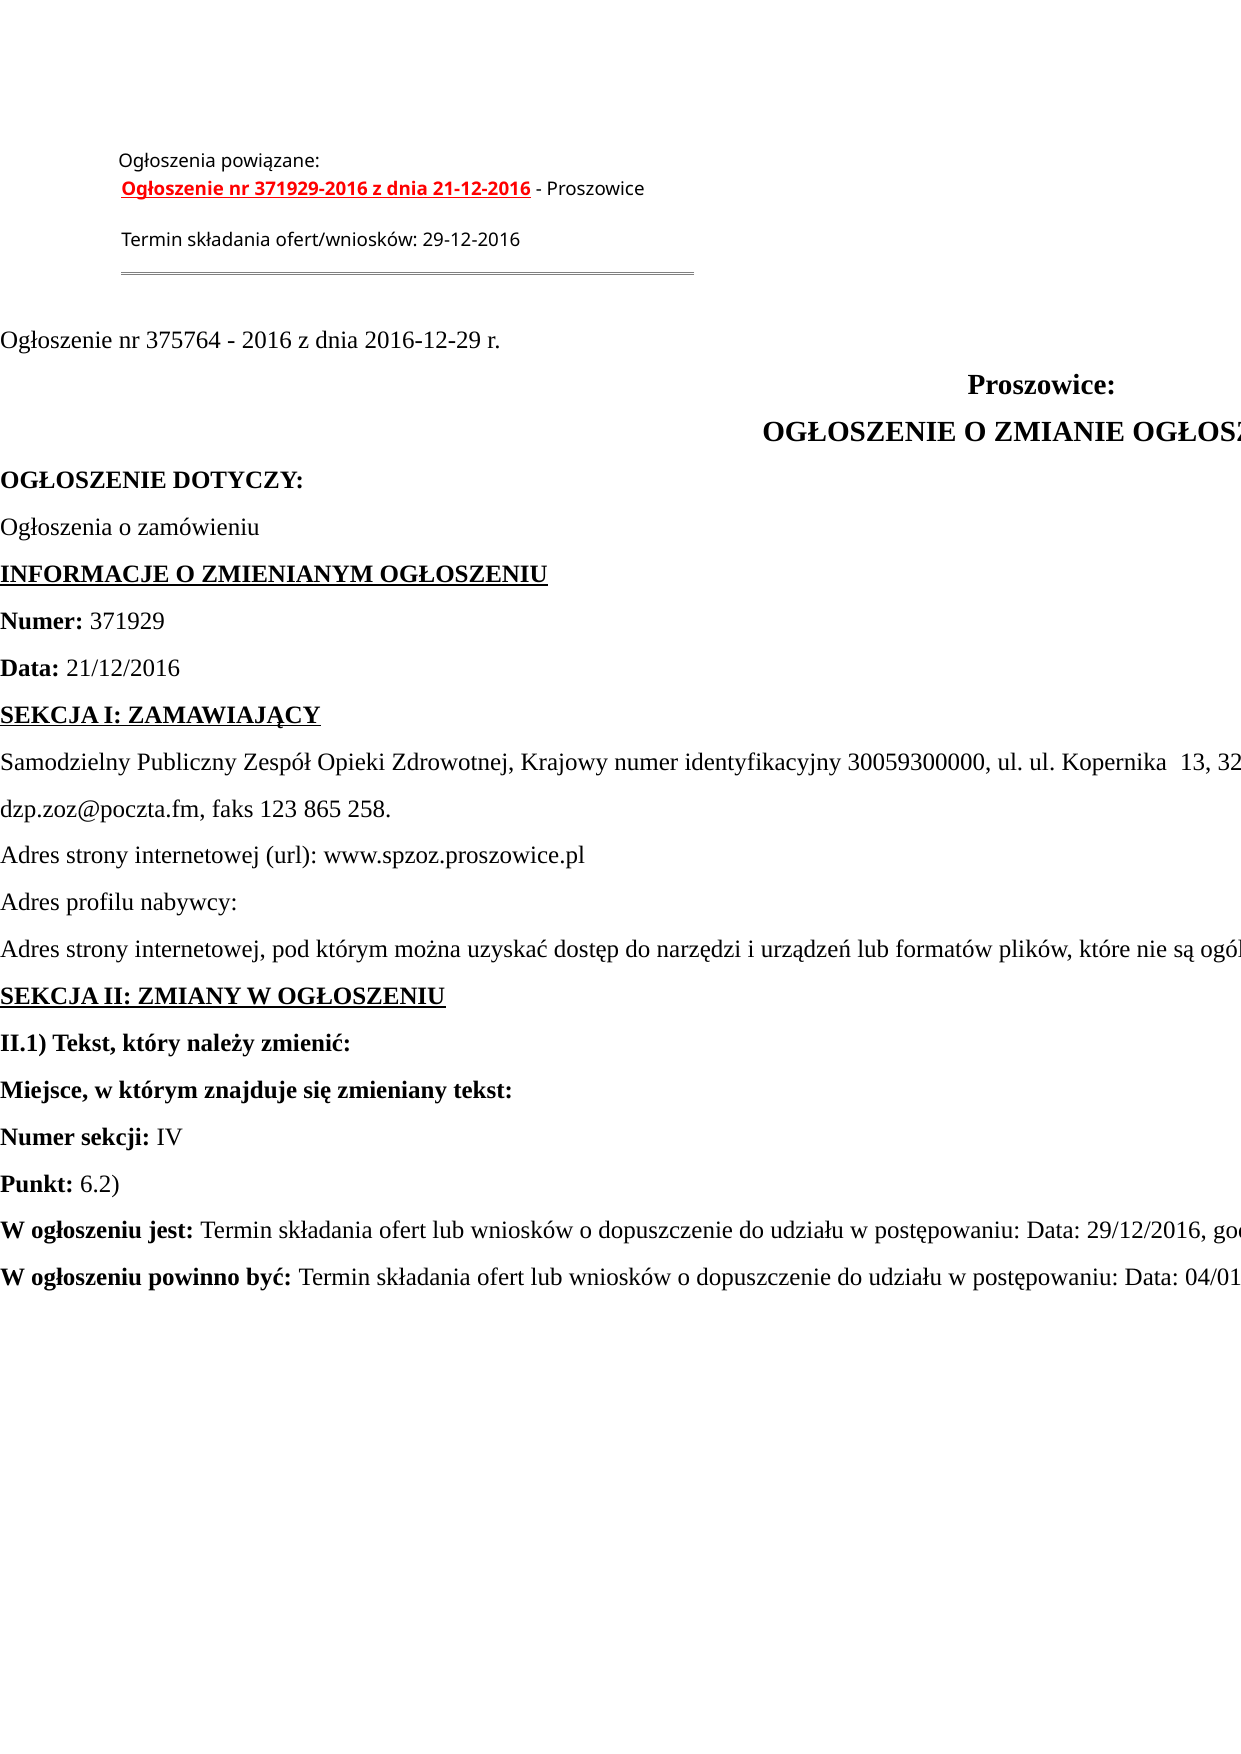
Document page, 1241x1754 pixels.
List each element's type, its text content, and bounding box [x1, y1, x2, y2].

table_header Ogłoszenie nr 371929-2016 z dnia 21-12-2016 - Proszowice Termin składania ofert/wniosków: 29-12-2016 [118, 173, 697, 255]
table_cell [118, 255, 697, 307]
table_header Ogłoszenia powiązane: [0, 147, 1240, 1291]
